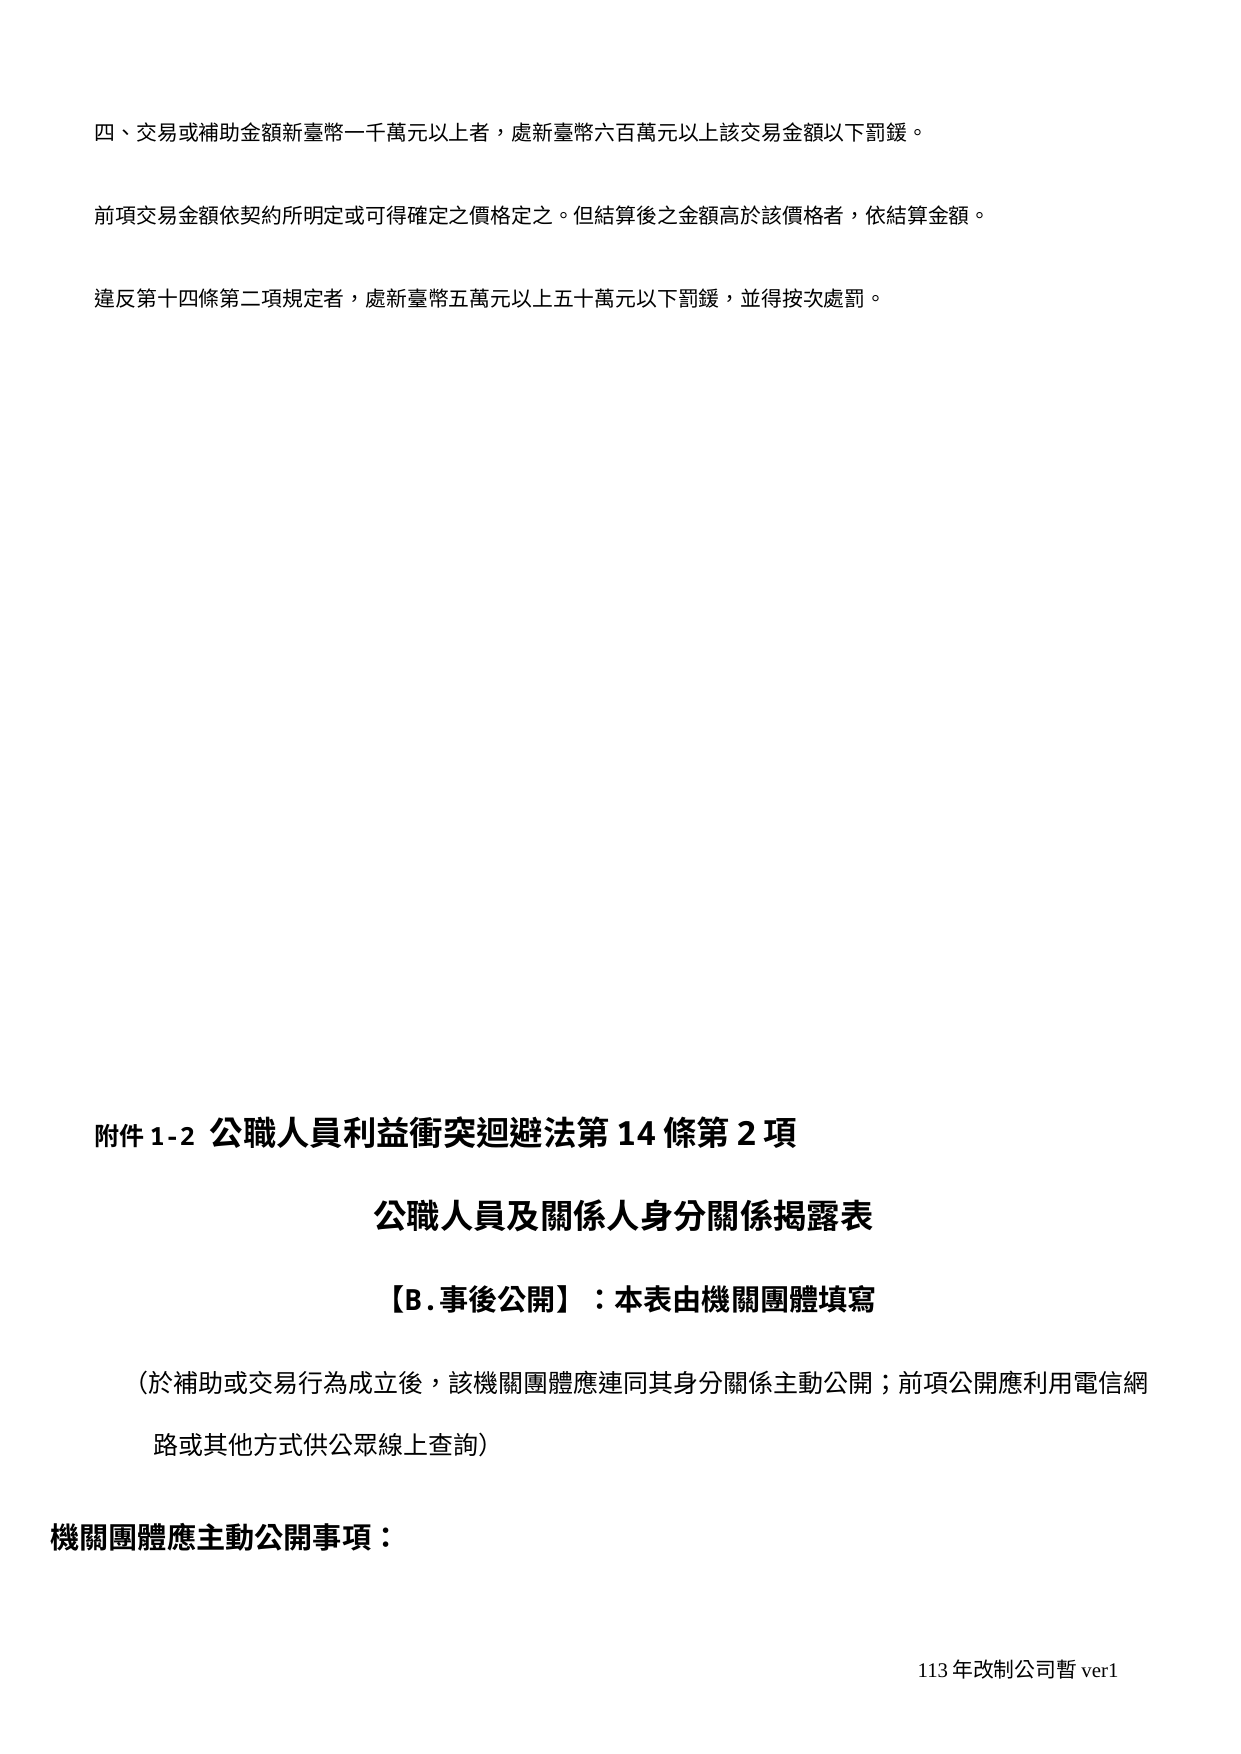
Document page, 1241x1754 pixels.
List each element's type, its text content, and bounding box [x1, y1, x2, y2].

text 附件1-2 公職人員利益衝突迴避法第14條第2項 [94, 1089, 1152, 1152]
text 前項交易金額依契約所明定或可得確定之價格定之。但結算後之金額高於該價格者，依結算金額。 [94, 173, 1152, 235]
text 四、交易或補助金額新臺幣一千萬元以上者，處新臺幣六百萬元以上該交易金額以下罰鍰。 [94, 89, 1152, 152]
text 機關團體應主動公開事項： [50, 1494, 1240, 1556]
text （於補助或交易行為成立後，該機關團體應連同其身分關係主動公開；前項公開應利用電信網路或其他方式供公眾線上查詢） [123, 1339, 1152, 1464]
text 【B.事後公開】：本表由機關團體填寫 [0, 1256, 1240, 1319]
text 公職人員及關係人身分關係揭露表 [94, 1173, 1152, 1235]
text 違反第十四條第二項規定者，處新臺幣五萬元以上五十萬元以下罰鍰，並得按次處罰。 [94, 256, 1152, 319]
